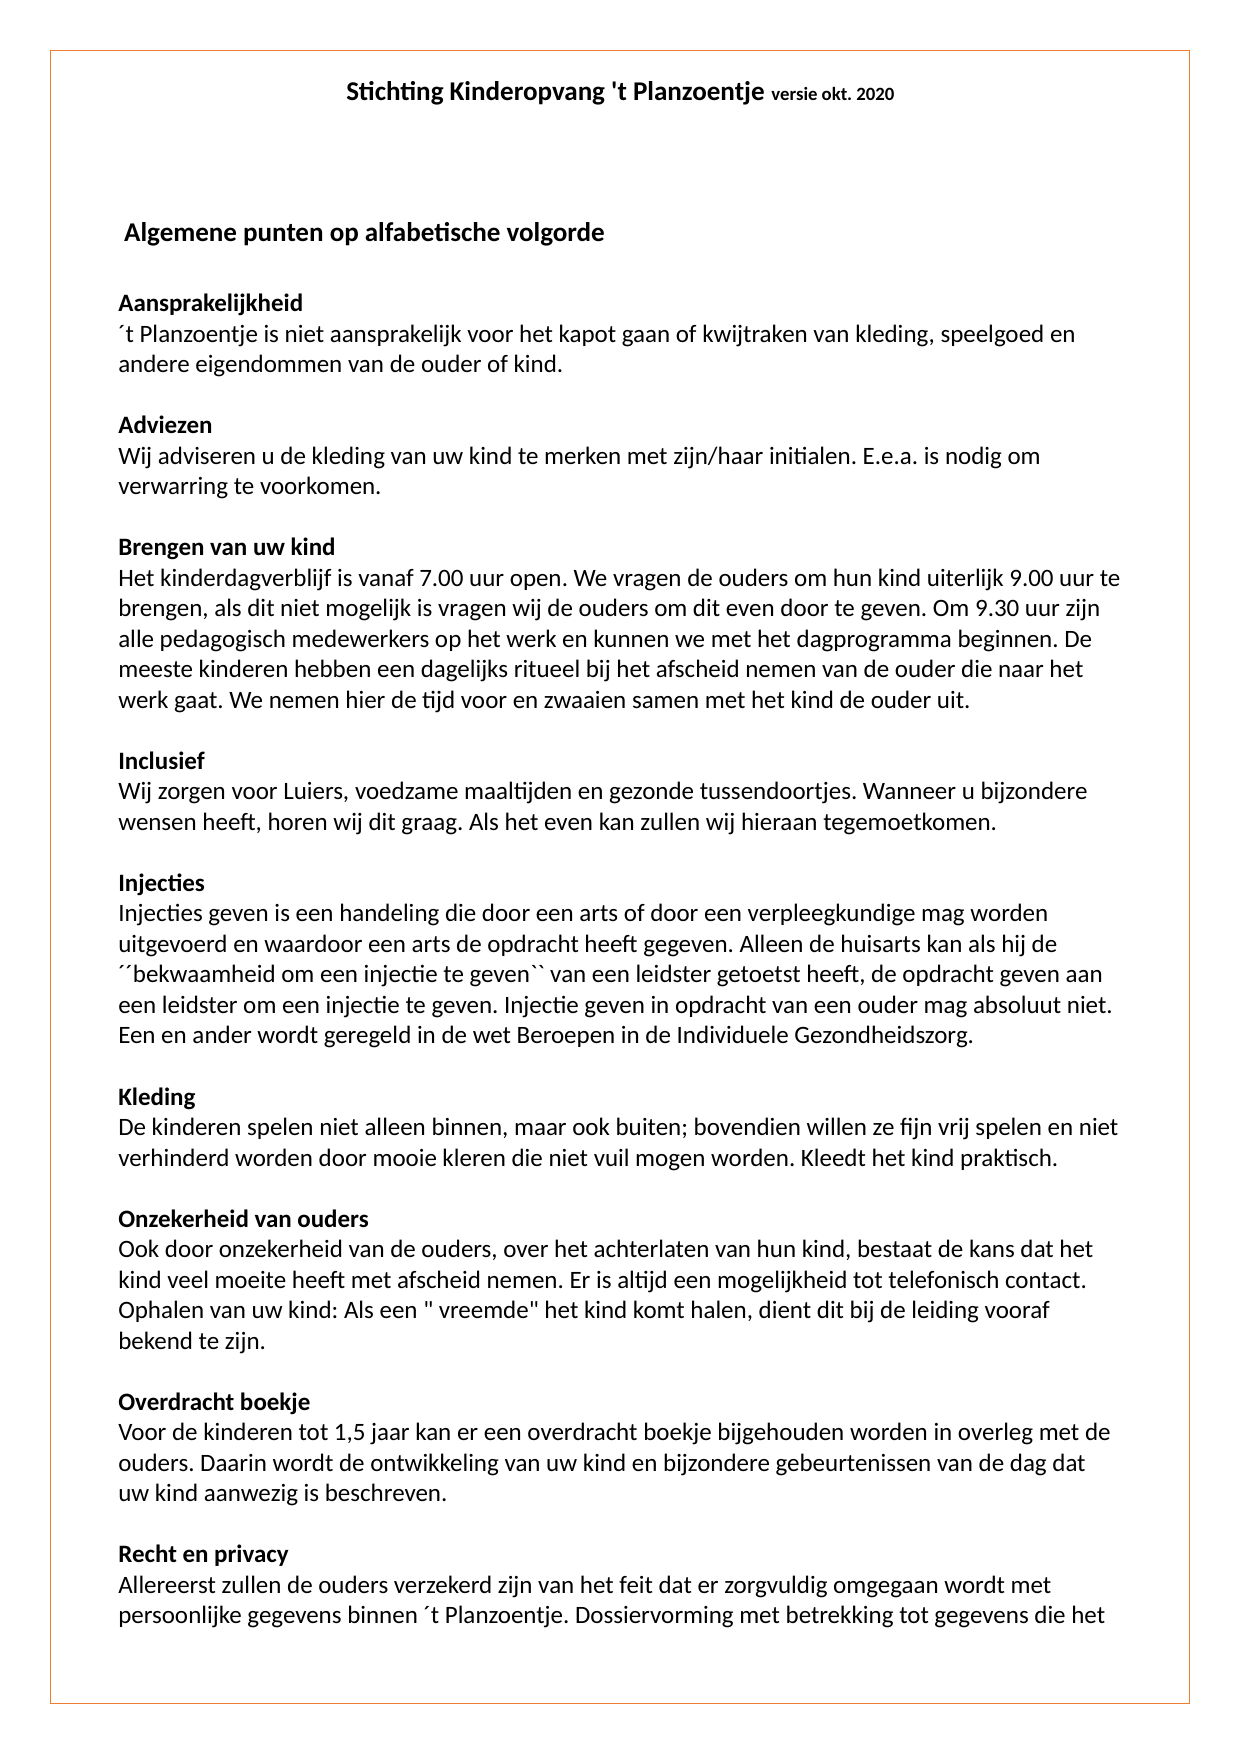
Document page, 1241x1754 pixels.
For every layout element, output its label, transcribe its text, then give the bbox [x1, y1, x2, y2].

text Voor de kinderen tot 1,5 jaar kan er een overdracht boekje bijgehouden worden in overleg met de ouders. Daarin wordt de ontwikkeling van uw kind en bijzondere gebeurtenissen van de dag dat uw kind aanwezig is beschreven. [118, 1416, 1122, 1508]
text Ook door onzekerheid van de ouders, over het achterlaten van hun kind, bestaat de kans dat het kind veel moeite heeft met afscheid nemen. Er is altijd een mogelijkheid tot telefonisch contact. Ophalen van uw kind: Als een " vreemde" het kind komt halen, dient dit bij de leiding vooraf bekend te zijn. [118, 1233, 1122, 1355]
text ´t Planzoentje is niet aansprakelijk voor het kapot gaan of kwijtraken van kleding, speelgoed en andere eigendommen van de ouder of kind. [118, 318, 1122, 379]
text Allereerst zullen de ouders verzekerd zijn van het feit dat er zorgvuldig omgegaan wordt met persoonlijke gegevens binnen ´t Planzoentje. Dossiervorming met betrekking tot gegevens die het [118, 1569, 1122, 1630]
table_header Algemene punten op alfabetische volgorde [118, 210, 1122, 254]
text Wij adviseren u de kleding van uw kind te merken met zijn/haar initialen. E.e.a. is nodig om verwarring te voorkomen. [118, 440, 1122, 501]
text Het kinderdagverblijf is vanaf 7.00 uur open. We vragen de ouders om hun kind uiterlijk 9.00 uur te brengen, als dit niet mogelijk is vragen wij de ouders om dit even door te geven. Om 9.30 uur zijn alle pedagogisch medewerkers op het werk en kunnen we met het dagprogramma beginnen. De meeste kinderen hebben een dagelijks ritueel bij het afscheid nemen van de ouder die naar het werk gaat. We nemen hier de tijd voor en zwaaien samen met het kind de ouder uit. [118, 562, 1122, 714]
text Adviezen [118, 409, 1122, 440]
text Aansprakelijkheid [118, 287, 1122, 318]
text Wij zorgen voor Luiers, voedzame maaltijden en gezonde tussendoortjes. Wanneer u bijzondere wensen heeft, horen wij dit graag. Als het even kan zullen wij hieraan tegemoetkomen. [118, 776, 1122, 837]
text Inclusief [118, 745, 1122, 776]
text Injecties geven is een handeling die door een arts of door een verpleegkundige mag worden uitgevoerd en waardoor een arts de opdracht heeft gegeven. Alleen de huisarts kan als hij de ´´bekwaamheid om een injectie te geven`` van een leidster getoetst heeft, de opdracht geven aan een leidster om een injectie te geven. Injectie geven in opdracht van een ouder mag absoluut niet. Een en ander wordt geregeld in de wet Beroepen in de Individuele Gezondheidszorg. [118, 898, 1122, 1050]
text Kleding [118, 1081, 1122, 1111]
text Injecties [118, 867, 1122, 898]
text Recht en privacy [118, 1538, 1122, 1569]
text Brengen van uw kind [118, 531, 1122, 562]
text De kinderen spelen niet alleen binnen, maar ook buiten; bovendien willen ze fijn vrij spelen en niet verhinderd worden door mooie kleren die niet vuil mogen worden. Kleedt het kind praktisch. [118, 1111, 1122, 1172]
text Overdracht boekje [118, 1386, 1122, 1416]
text Onzekerheid van ouders [118, 1203, 1122, 1233]
